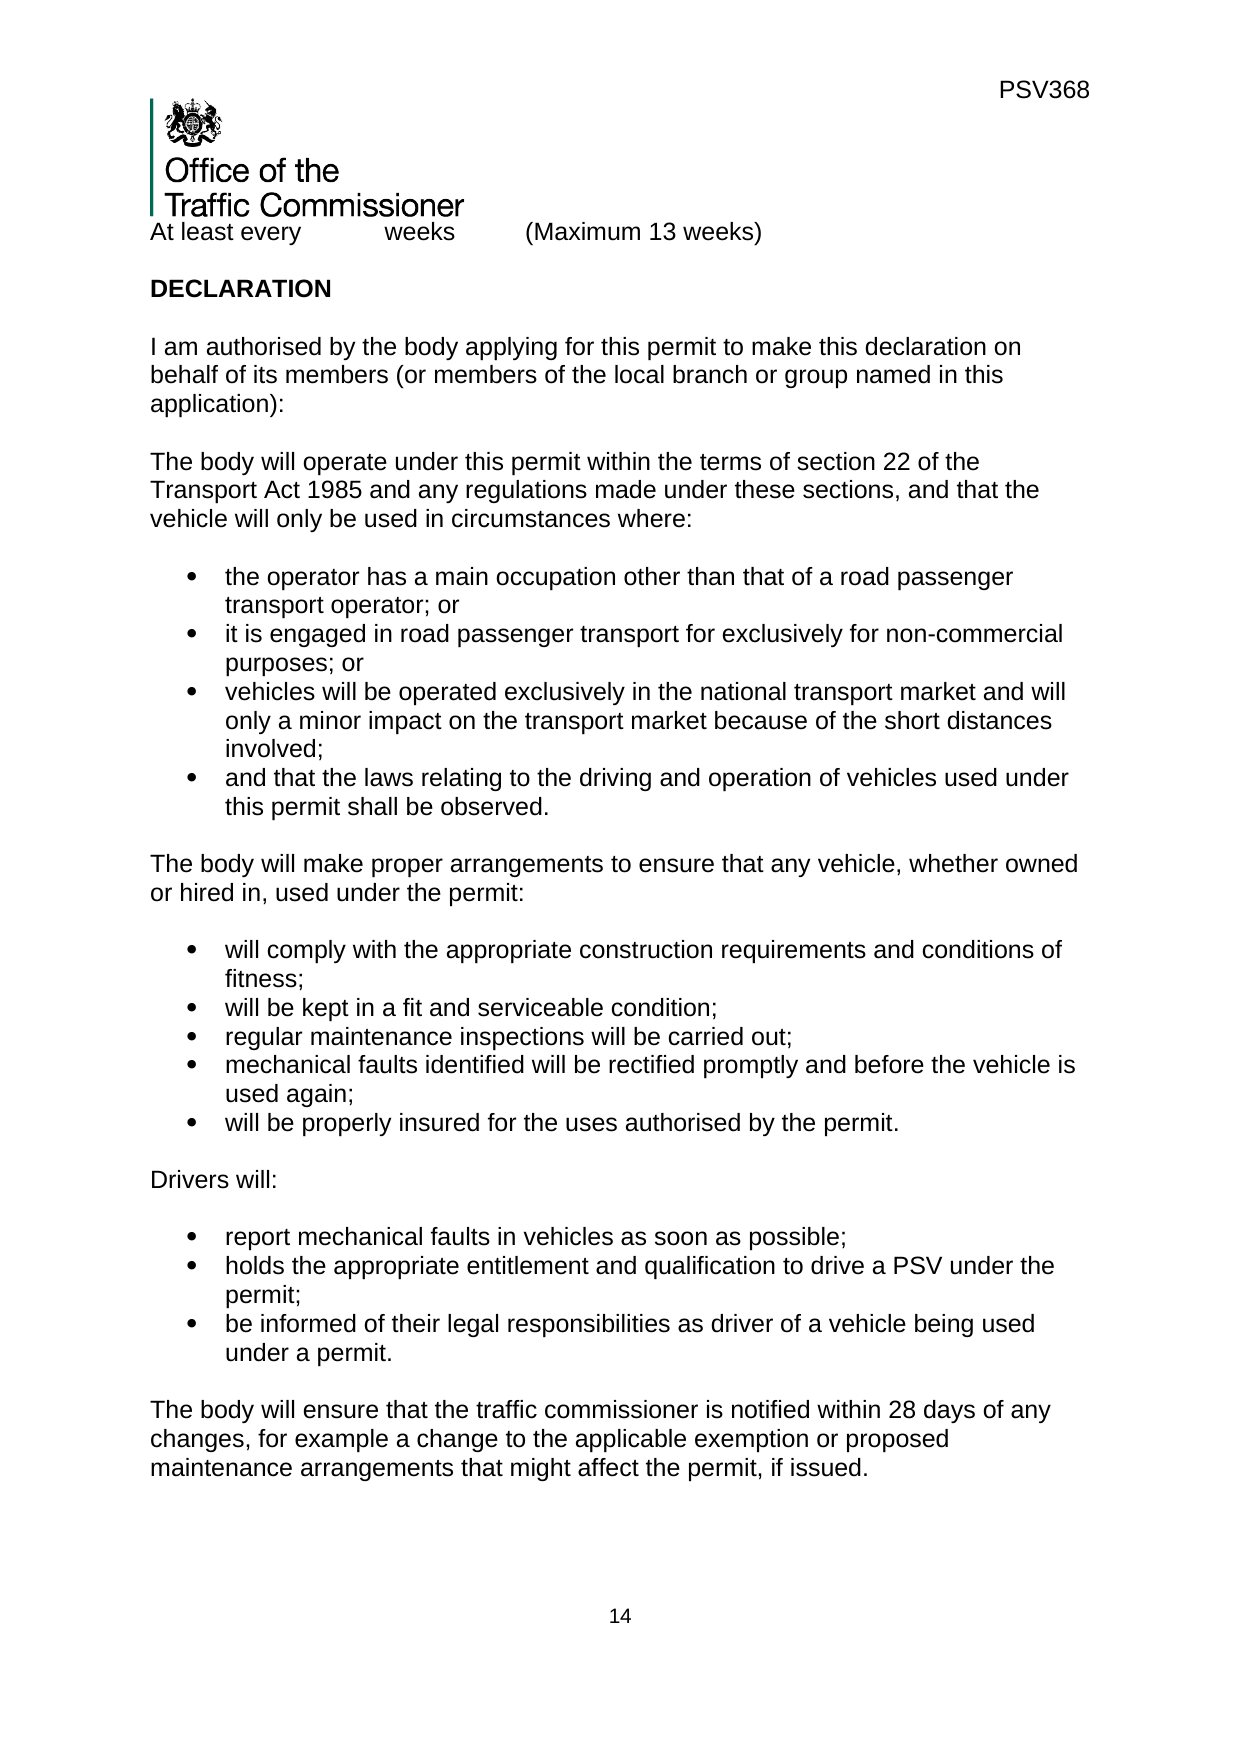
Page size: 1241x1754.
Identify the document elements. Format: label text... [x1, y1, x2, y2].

text At least every weeks (Maximum 13 weeks) [150, 217, 1090, 245]
text DECLARATION [150, 274, 1090, 303]
list holds the appropriate entitlement and qualification to drive a PSV under the permit; [187, 1251, 1090, 1309]
list the operator has a main occupation other than that of a road passenger transport operator; or [187, 562, 1090, 619]
list regular maintenance inspections will be carried out; [187, 1021, 1090, 1050]
list vehicles will be operated exclusively in the national transport market and will only a minor impact on the transport market because of the short distances involved; [187, 677, 1090, 763]
list will comply with the appropriate construction requirements and conditions of fitness; [187, 935, 1090, 993]
text The body will ensure that the traffic commissioner is notified within 28 days of any changes, for example a change to the applicable exemption or proposed maintenance arrangements that might affect the permit, if issued. [150, 1395, 1090, 1481]
list it is engaged in road passenger transport for exclusively for non-commercial purposes; or [187, 619, 1090, 677]
list mechanical faults identified will be rectified promptly and before the vehicle is used again; [187, 1050, 1090, 1108]
text The body will make proper arrangements to ensure that any vehicle, whether owned or hired in, used under the permit: [150, 849, 1090, 907]
text Drivers will: [150, 1166, 1090, 1194]
list and that the laws relating to the driving and operation of vehicles used under this permit shall be observed. [187, 763, 1090, 821]
list report mechanical faults in vehicles as soon as possible; [187, 1222, 1090, 1251]
list be informed of their legal responsibilities as driver of a vehicle being used under a permit. [187, 1309, 1090, 1366]
list The body will operate under this permit within the terms of section 22 of the Transport Act 1985 and any regulations made under these sections, and that the vehicle will only be used in circumstances where: [150, 447, 1090, 533]
list will be properly insured for the uses authorised by the permit. [187, 1108, 1090, 1137]
list will be kept in a fit and serviceable condition; [187, 993, 1090, 1021]
text I am authorised by the body applying for this permit to make this declaration on behalf of its members (or members of the local branch or group named in this application): [150, 332, 1090, 418]
